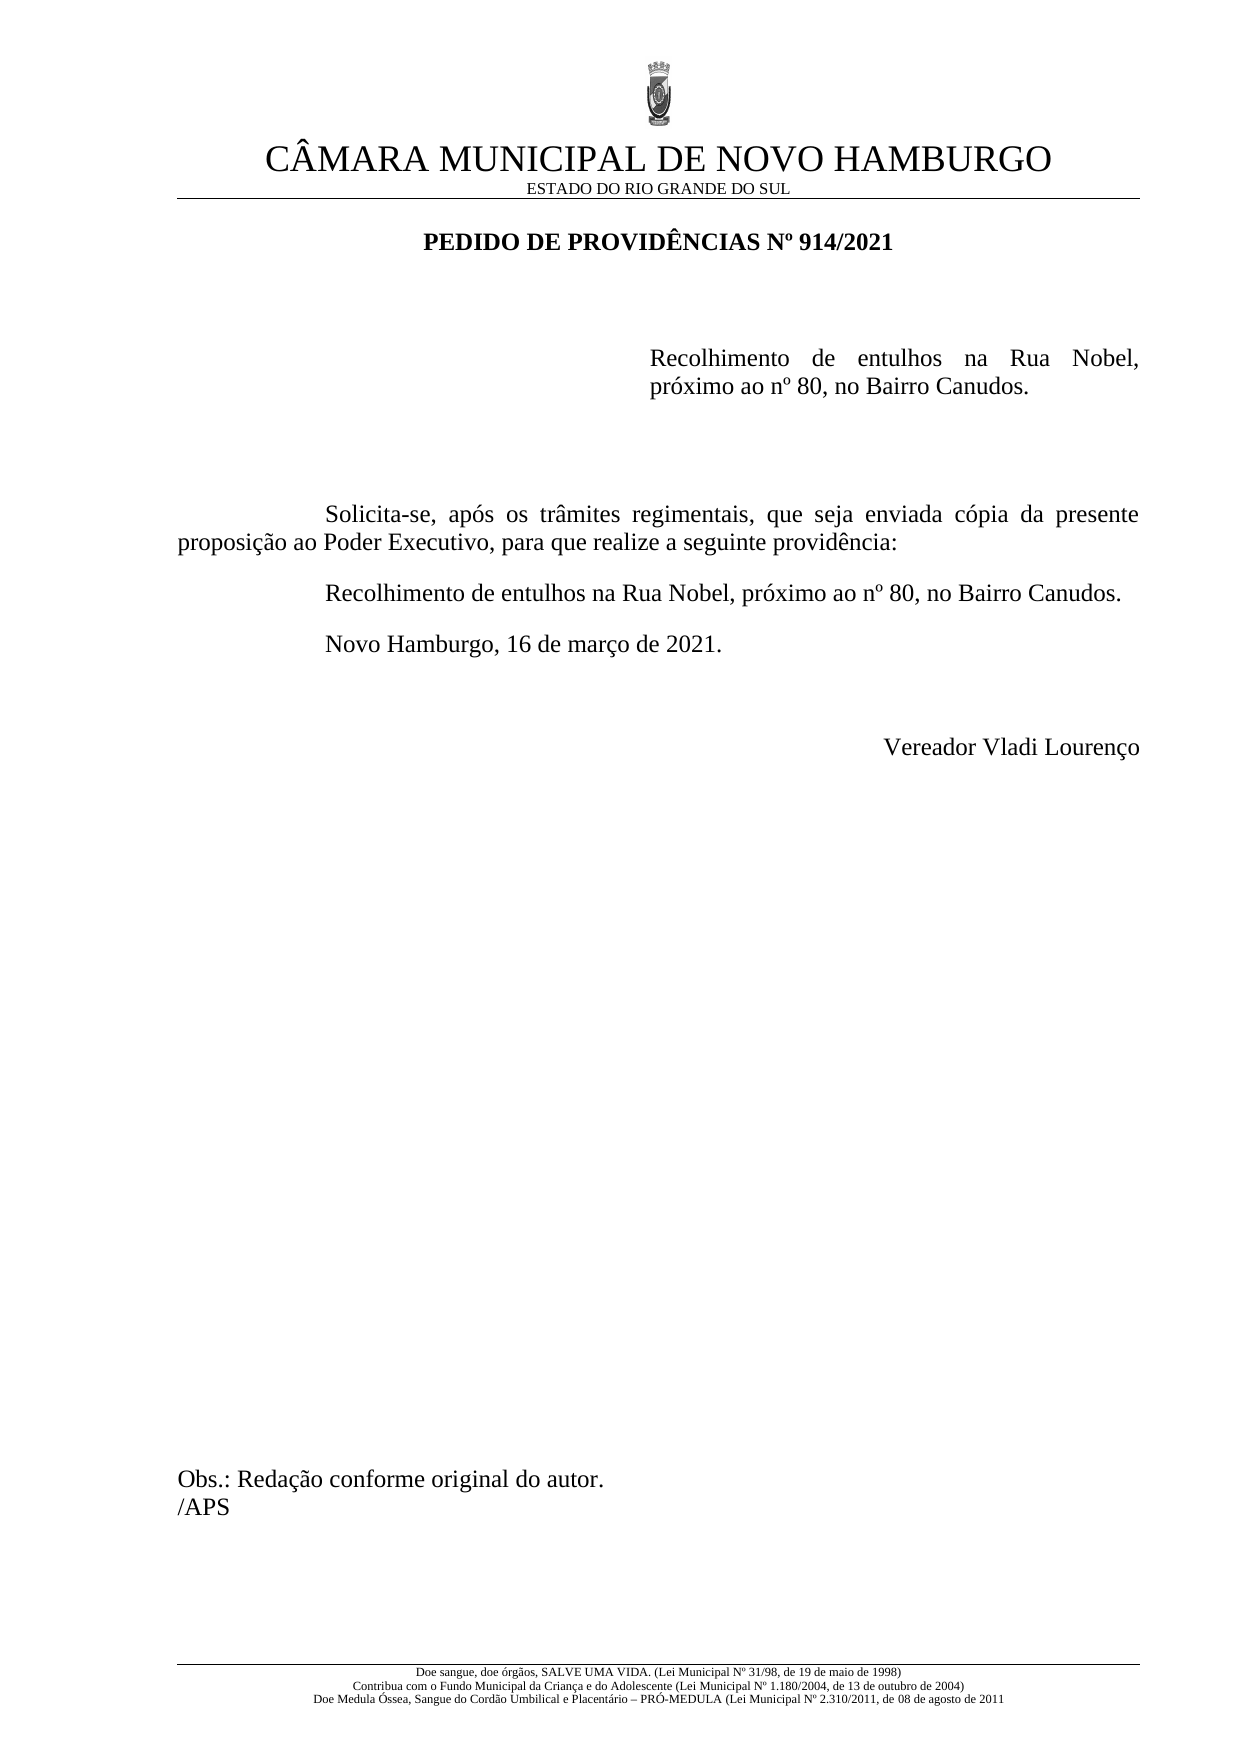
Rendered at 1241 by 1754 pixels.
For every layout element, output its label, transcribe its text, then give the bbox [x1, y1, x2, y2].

text Recolhimento de entulhos na Rua Nobel, próximo ao nº 80, no Bairro Canudos. [177, 579, 1140, 607]
text Vereador Vladi Lourenço [177, 733, 1140, 761]
text Recolhimento de entulhos na Rua Nobel, próximo ao nº 80, no Bairro Canudos. [649, 344, 1140, 400]
text Novo Hamburgo, 16 de março de 2021. [177, 631, 1140, 658]
text PEDIDO DE PROVIDÊNCIAS Nº 914/2021 [177, 228, 1140, 256]
text Solicita-se, após os trâmites regimentais, que seja enviada cópia da presente proposição ao Poder Executivo, para que realize a seguinte providência: [177, 500, 1140, 556]
text /APS [177, 1493, 1140, 1521]
text Obs.: Redação conforme original do autor. [177, 1465, 1140, 1493]
